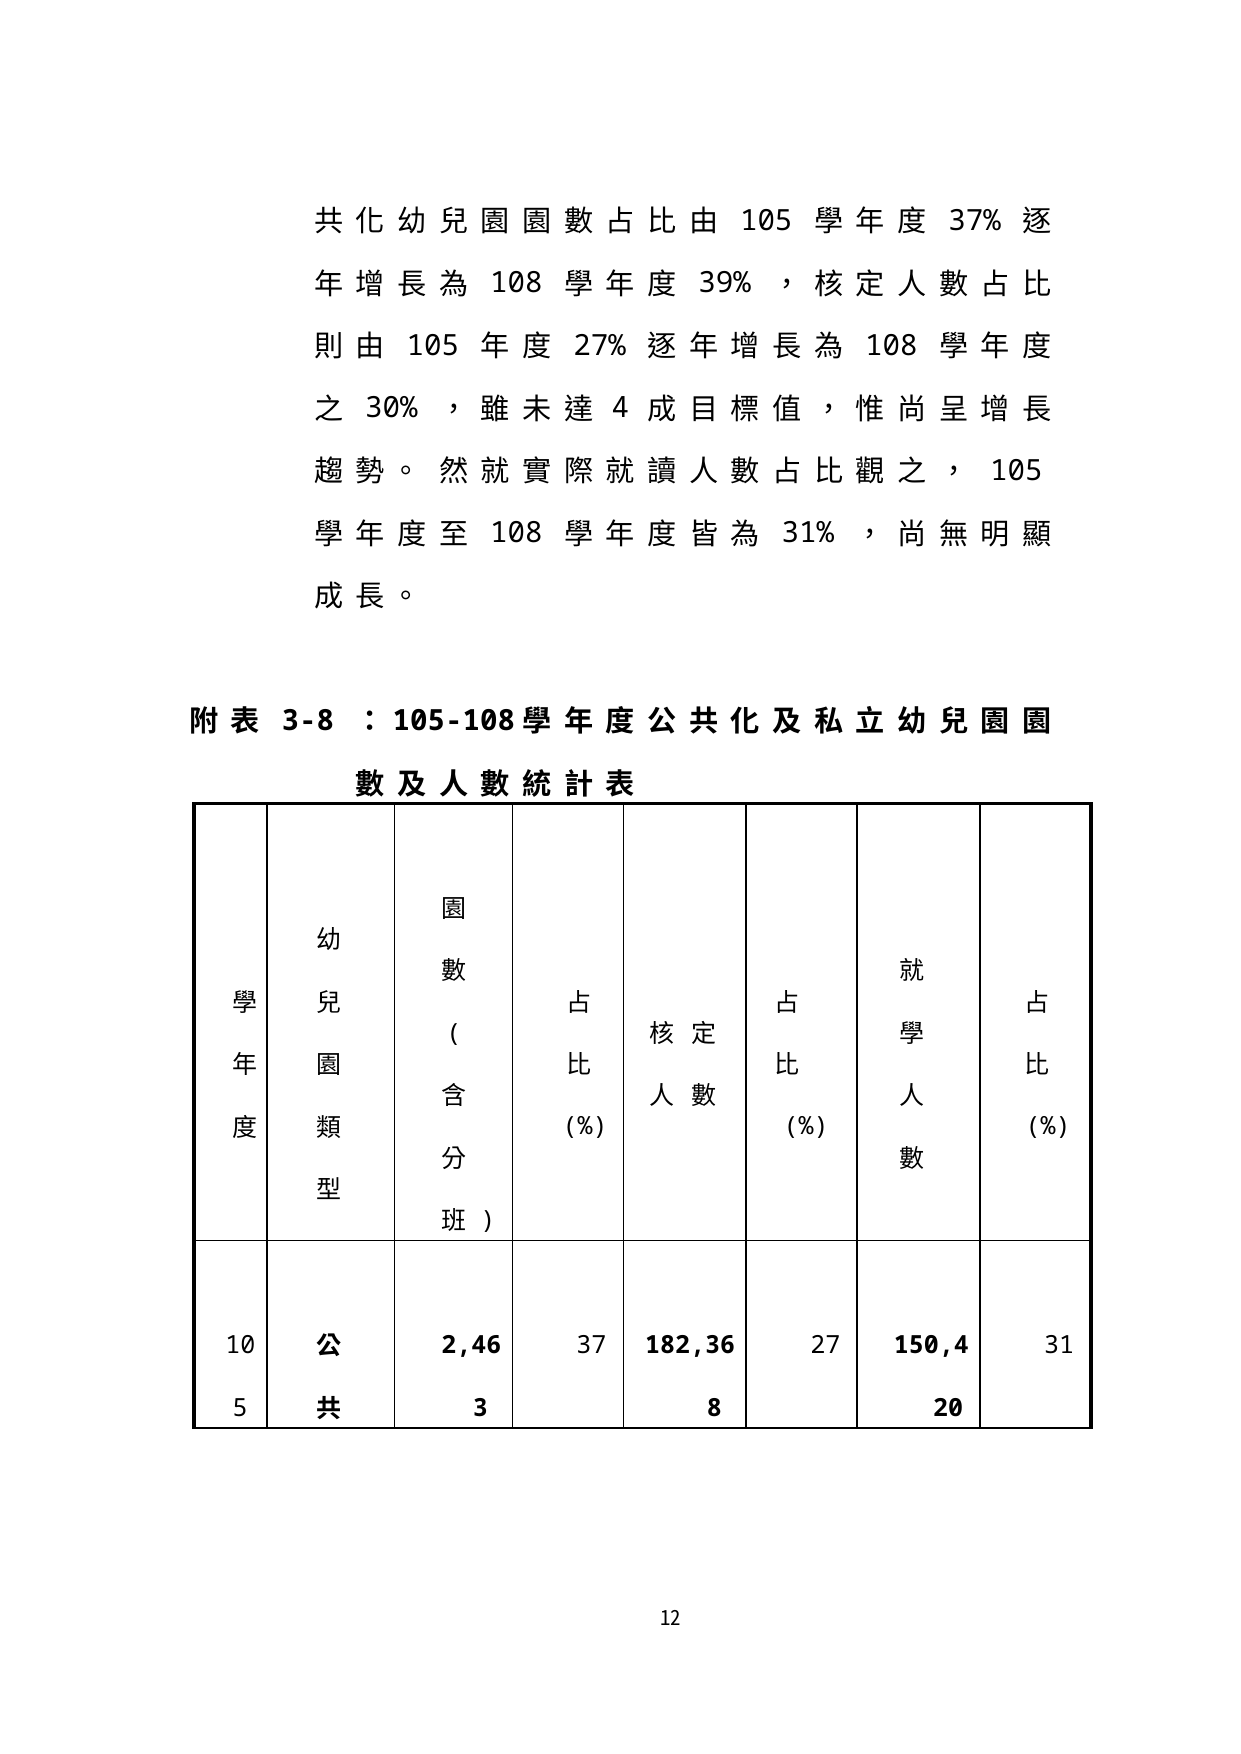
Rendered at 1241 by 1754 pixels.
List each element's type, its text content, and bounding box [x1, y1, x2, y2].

text 附表3-8：105-108學年度公共化及私立幼兒園園數及人數統計表 [183, 677, 1058, 802]
table_cell 105 [196, 1241, 266, 1427]
table_cell 31 [981, 1241, 1089, 1427]
table_cell 150,420 [858, 1241, 979, 1427]
text 共化幼兒園園數占比由105學年度37%逐年增長為108學年度39%，核定人數占比則由105年度27%逐年增長為108學年度之30%，雖未達4成目標值，惟尚呈增長趨勢。然就實際就讀人數占比觀之，105學年度至108學年度皆為31%，尚無明顯成長。 [271, 177, 1058, 615]
table_header 占比(%) [981, 805, 1089, 1240]
table_header 就學人數 [858, 805, 979, 1240]
table_header 核定人數 [624, 805, 745, 1240]
table_header 學年度 [196, 805, 266, 1240]
table_cell 27 [747, 1241, 856, 1427]
table_cell 37 [513, 1241, 623, 1427]
table_cell 2,463 [395, 1241, 512, 1427]
table_cell 182,368 [624, 1241, 745, 1427]
table_header 園數(含分班) [395, 805, 512, 1240]
table_header 占比(%) [513, 805, 623, 1240]
table_cell 公共 [268, 1241, 394, 1427]
table_header 幼兒園類型 [268, 805, 394, 1240]
table_header 占比(%) [747, 805, 856, 1240]
